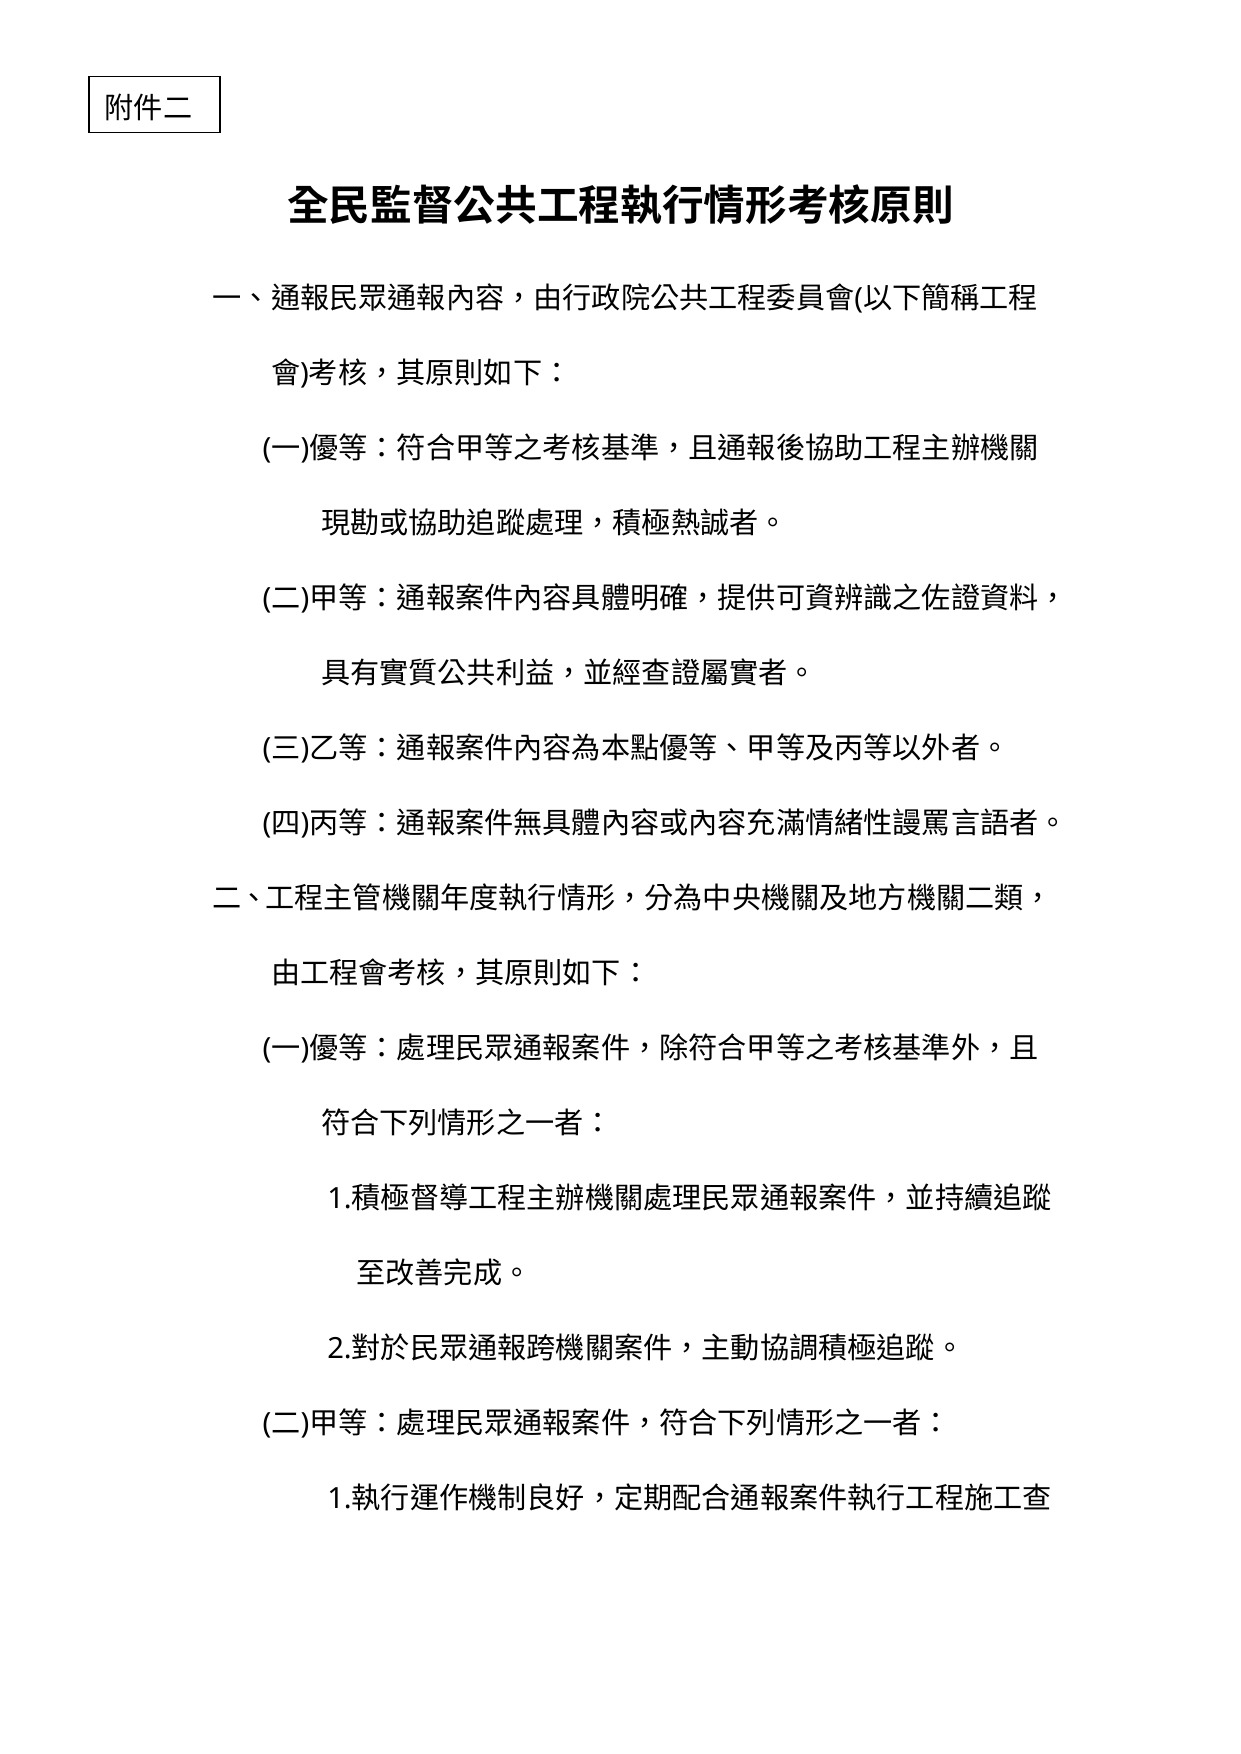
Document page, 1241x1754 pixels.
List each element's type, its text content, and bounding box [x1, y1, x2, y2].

text (一)優等：處理民眾通報案件，除符合甲等之考核基準外，且符合下列情形之一者： [262, 1008, 1053, 1158]
text 全民監督公共工程執行情形考核原則 [187, 164, 1053, 239]
text [90, 77, 219, 132]
text (三)乙等：通報案件內容為本點優等、甲等及丙等以外者。 [262, 708, 1053, 783]
text 1.積極督導工程主辦機關處理民眾通報案件，並持續追蹤至改善完成。 [327, 1158, 1053, 1308]
text 附件二 [104, 85, 204, 124]
text 2.對於民眾通報跨機關案件，主動協調積極追蹤。 [327, 1308, 1053, 1383]
text (四)丙等：通報案件無具體內容或內容充滿情緒性謾罵言語者。 [262, 783, 1053, 858]
text 一、通報民眾通報內容，由行政院公共工程委員會(以下簡稱工程會)考核，其原則如下： [212, 258, 1053, 408]
text 二、工程主管機關年度執行情形，分為中央機關及地方機關二類，由工程會考核，其原則如下： [212, 858, 1053, 1008]
text (一)優等：符合甲等之考核基準，且通報後協助工程主辦機關現勘或協助追蹤處理，積極熱誠者。 [262, 408, 1053, 558]
text (二)甲等：處理民眾通報案件，符合下列情形之一者： [262, 1383, 1053, 1458]
text 1.執行運作機制良好，定期配合通報案件執行工程施工查 [327, 1458, 1053, 1533]
text (二)甲等：通報案件內容具體明確，提供可資辨識之佐證資料，具有實質公共利益，並經查證屬實者。 [262, 558, 1053, 708]
